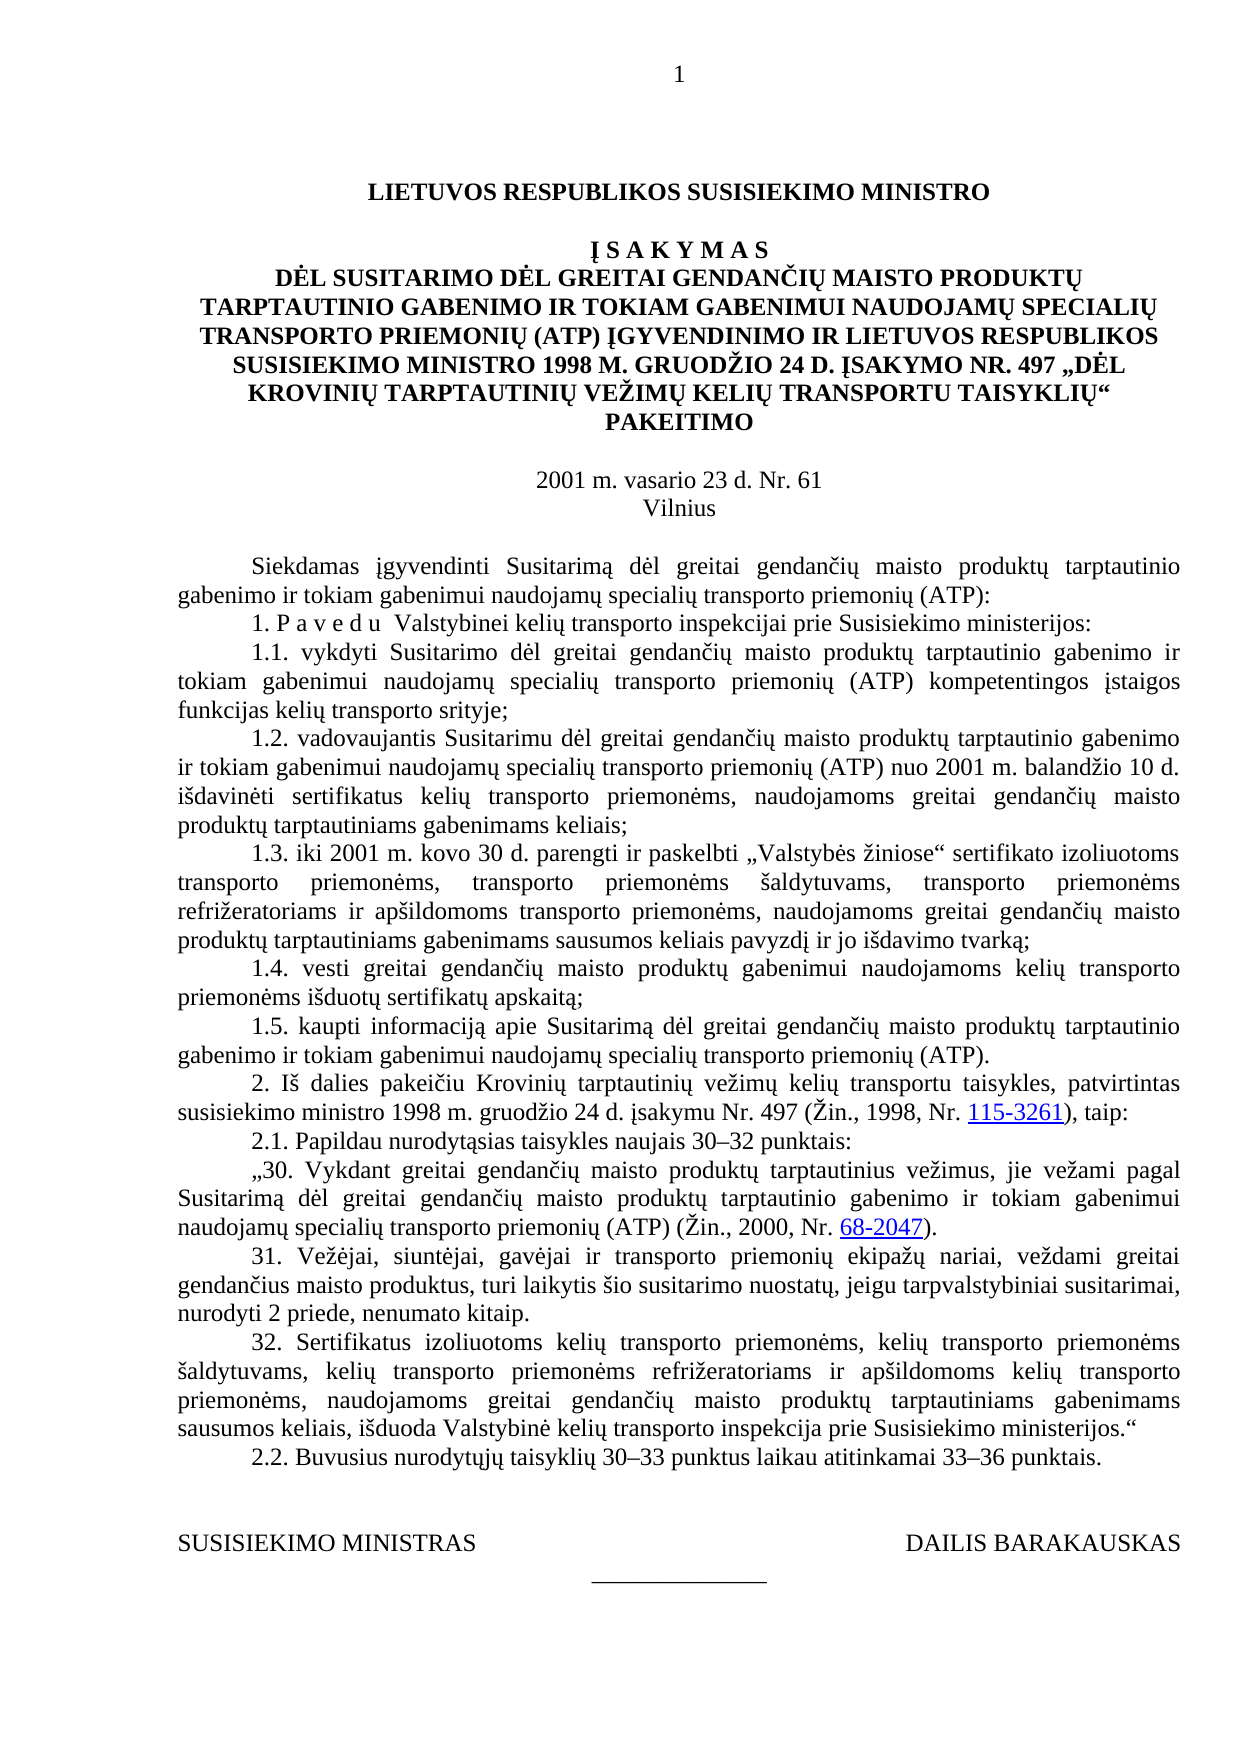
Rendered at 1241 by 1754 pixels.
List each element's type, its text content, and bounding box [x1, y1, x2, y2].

text ______________ [177, 1557, 1181, 1586]
text 1.3. iki 2001 m. kovo 30 d. parengti ir paskelbti „Valstybės žiniose“ sertifikato izoliuotoms transporto priemonėms, transporto priemonėms šaldytuvams, transporto priemonėms refrižeratoriams ir apšildomoms transporto priemonėms, naudojamoms greitai gendančių maisto produktų tarptautiniams gabenimams sausumos keliais pavyzdį ir jo išdavimo tvarką; [177, 838, 1181, 953]
text 1.2. vadovaujantis Susitarimu dėl greitai gendančių maisto produktų tarptautinio gabenimo ir tokiam gabenimui naudojamų specialių transporto priemonių (ATP) nuo 2001 m. balandžio 10 d. išdavinėti sertifikatus kelių transporto priemonėms, naudojamoms greitai gendančių maisto produktų tarptautiniams gabenimams keliais; [177, 723, 1181, 838]
text Į S A K Y M A S [177, 235, 1181, 263]
text 1.4. vesti greitai gendančių maisto produktų gabenimui naudojamoms kelių transporto priemonėms išduotų sertifikatų apskaitą; [177, 953, 1181, 1011]
text Vilnius [177, 493, 1181, 522]
text 2.1. Papildau nurodytąsias taisykles naujais 30–32 punktais: [177, 1126, 1181, 1155]
text SUSISIEKIMO MINISTRAS DAILIS BARAKAUSKAS [177, 1528, 1181, 1557]
text 1.5. kaupti informaciją apie Susitarimą dėl greitai gendančių maisto produktų tarptautinio gabenimo ir tokiam gabenimui naudojamų specialių transporto priemonių (ATP). [177, 1011, 1181, 1068]
text Siekdamas įgyvendinti Susitarimą dėl greitai gendančių maisto produktų tarptautinio gabenimo ir tokiam gabenimui naudojamų specialių transporto priemonių (ATP): [177, 551, 1181, 608]
text 2. Iš dalies pakeičiu Krovinių tarptautinių vežimų kelių transportu taisykles, patvirtintas susisiekimo ministro 1998 m. gruodžio 24 d. įsakymu Nr. 497 (Žin., 1998, Nr. 115-3261), taip: [177, 1068, 1181, 1126]
text 2001 m. vasario 23 d. Nr. 61 [177, 465, 1181, 493]
text 1. Pavedu Valstybinei kelių transporto inspekcijai prie Susisiekimo ministerijos: [177, 608, 1181, 637]
text 1.1. vykdyti Susitarimo dėl greitai gendančių maisto produktų tarptautinio gabenimo ir tokiam gabenimui naudojamų specialių transporto priemonių (ATP) kompetentingos įstaigos funkcijas kelių transporto srityje; [177, 637, 1181, 723]
text LIETUVOS RESPUBLIKOS SUSISIEKIMO MINISTRO [177, 177, 1181, 206]
text 31. Vežėjai, siuntėjai, gavėjai ir transporto priemonių ekipažų nariai, veždami greitai gendančius maisto produktus, turi laikytis šio susitarimo nuostatų, jeigu tarpvalstybiniai susitarimai, nurodyti 2 priede, nenumato kitaip. [177, 1241, 1181, 1327]
text „30. Vykdant greitai gendančių maisto produktų tarptautinius vežimus, jie vežami pagal Susitarimą dėl greitai gendančių maisto produktų tarptautinio gabenimo ir tokiam gabenimui naudojamų specialių transporto priemonių (ATP) (Žin., 2000, Nr. 68-2047). [177, 1155, 1181, 1241]
text 32. Sertifikatus izoliuotoms kelių transporto priemonėms, kelių transporto priemonėms šaldytuvams, kelių transporto priemonėms refrižeratoriams ir apšildomoms kelių transporto priemonėms, naudojamoms greitai gendančių maisto produktų tarptautiniams gabenimams sausumos keliais, išduoda Valstybinė kelių transporto inspekcija prie Susisiekimo ministerijos.“ [177, 1327, 1181, 1442]
text 2.2. Buvusius nurodytųjų taisyklių 30–33 punktus laikau atitinkamai 33–36 punktais. [177, 1442, 1181, 1471]
text DĖL SUSITARIMO DĖL GREITAI GENDANČIŲ MAISTO PRODUKTŲ TARPTAUTINIO GABENIMO IR TOKIAM GABENIMUI NAUDOJAMŲ SPECIALIŲ TRANSPORTO PRIEMONIŲ (ATP) ĮGYVENDINIMO IR LIETUVOS RESPUBLIKOS SUSISIEKIMO MINISTRO 1998 M. GRUODŽIO 24 D. ĮSAKYMO NR. 497 „DĖL KROVINIŲ TARPTAUTINIŲ VEŽIMŲ KELIŲ TRANSPORTU TAISYKLIŲ“ PAKEITIMO [177, 263, 1181, 436]
